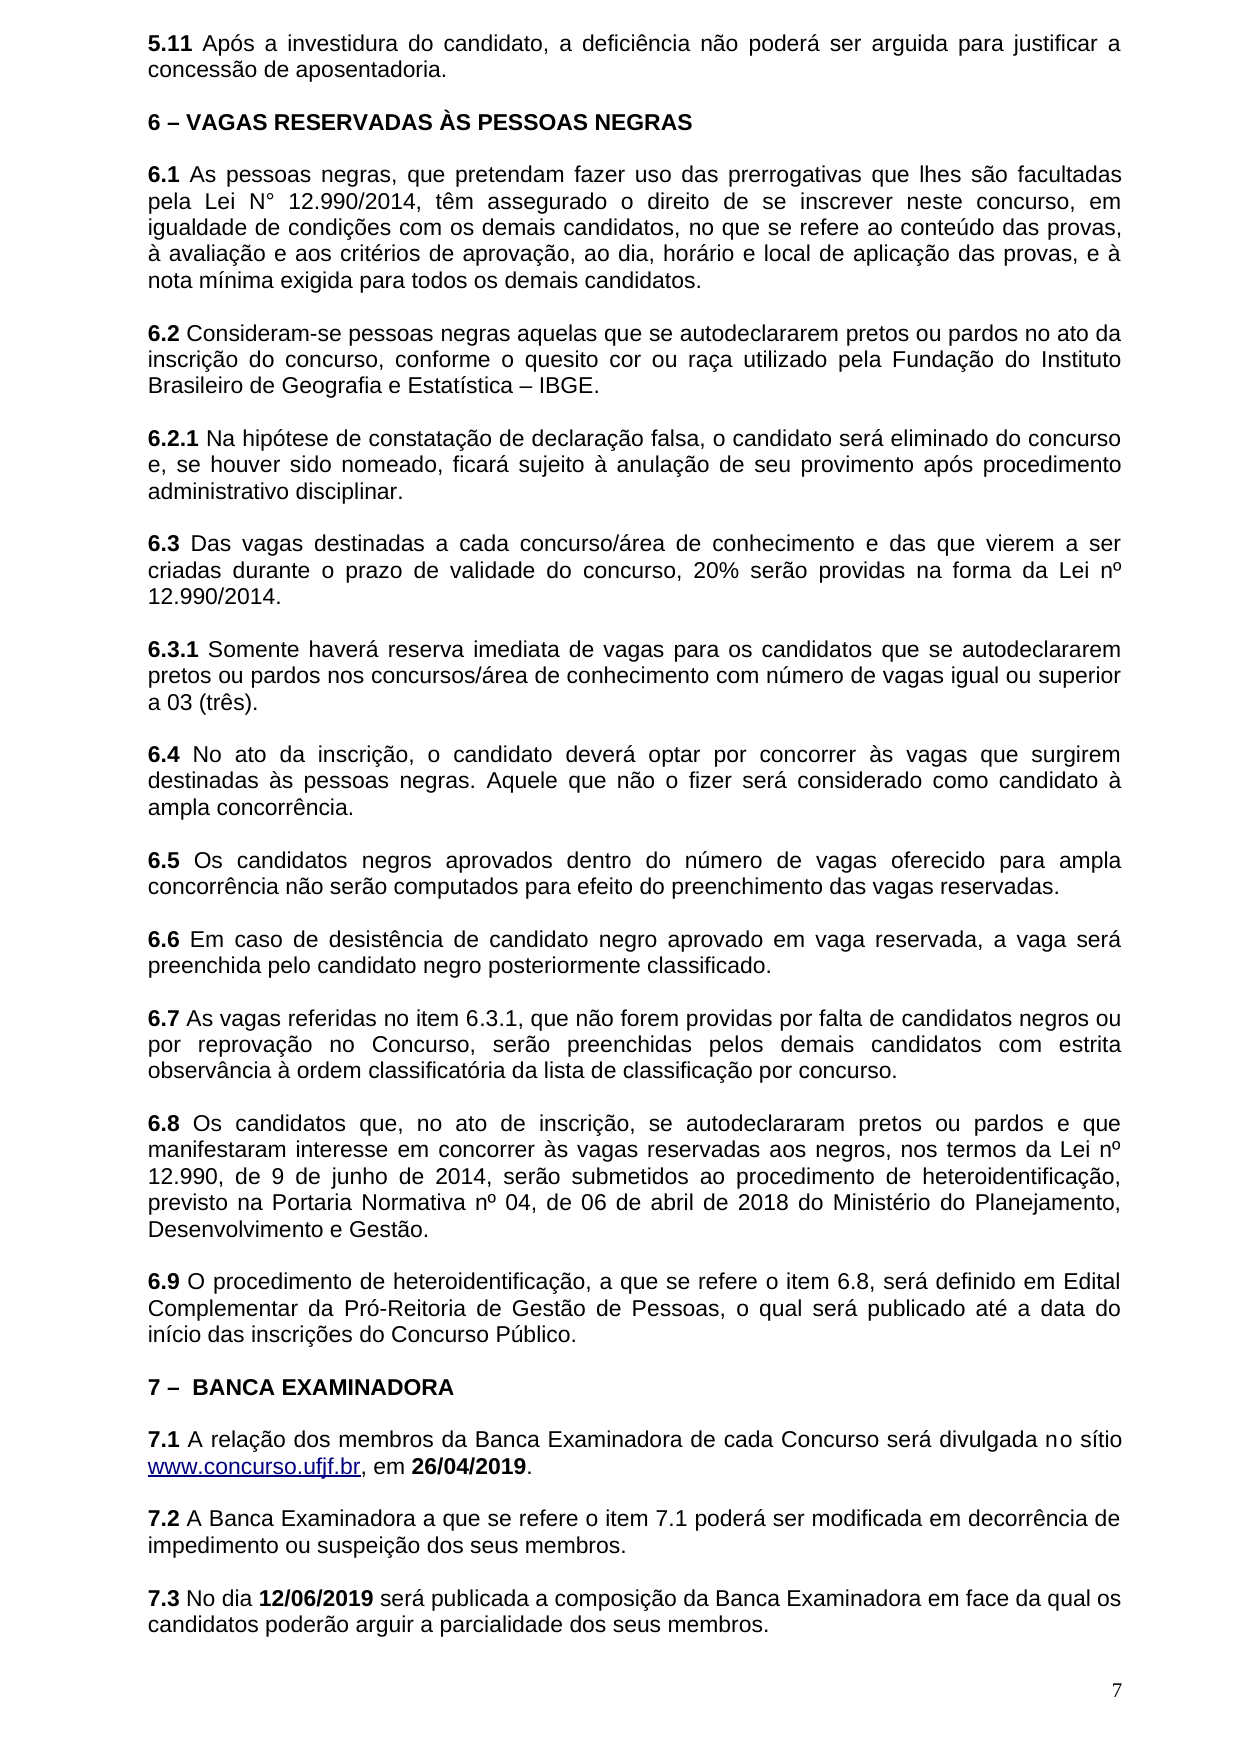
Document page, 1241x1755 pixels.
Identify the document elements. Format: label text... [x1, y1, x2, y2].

text 6.4 No ato da inscrição, o candidato deverá optar por concorrer às vagas que surgirem destinadas às pessoas negras. Aquele que não o fizer será considerado como candidato à ampla concorrência. [148, 741, 1122, 820]
text 6.2 Consideram-se pessoas negras aquelas que se autodeclararem pretos ou pardos no ato da inscrição do concurso, conforme o quesito cor ou raça utilizado pela Fundação do Instituto Brasileiro de Geografia e Estatística – IBGE. [148, 319, 1122, 398]
text 6.2.1 Na hipótese de constatação de declaração falsa, o candidato será eliminado do concurso e, se houver sido nomeado, ficará sujeito à anulação de seu provimento após procedimento administrativo disciplinar. [148, 425, 1122, 504]
text 7.2 A Banca Examinadora a que se refere o item 7.1 poderá ser modificada em decorrência de impedimento ou suspeição dos seus membros. [148, 1505, 1122, 1558]
text 6.6 Em caso de desistência de candidato negro aprovado em vaga reservada, a vaga será preenchida pelo candidato negro posteriormente classificado. [148, 926, 1122, 978]
text 6.7 As vagas referidas no item 6.3.1, que não forem providas por falta de candidatos negros ou por reprovação no Concurso, serão preenchidas pelos demais candidatos com estrita observância à ordem classificatória da lista de classificação por concurso. [148, 1005, 1122, 1084]
text 7.3 No dia 12/06/2019 será publicada a composição da Banca Examinadora em face da qual os candidatos poderão arguir a parcialidade dos seus membros. [148, 1584, 1122, 1637]
text 6 – VAGAS RESERVADAS ÀS PESSOAS NEGRAS [148, 109, 1122, 135]
text 6.3 Das vagas destinadas a cada concurso/área de conhecimento e das que vierem a ser criadas durante o prazo de validade do concurso, 20% serão providas na forma da Lei nº 12.990/2014. [148, 530, 1122, 609]
text 5.11 Após a investidura do candidato, a deficiência não poderá ser arguida para justificar a concessão de aposentadoria. [148, 29, 1122, 82]
text 7 – BANCA EXAMINADORA [148, 1374, 1122, 1400]
text 6.8 Os candidatos que, no ato de inscrição, se autodeclararam pretos ou pardos e que manifestaram interesse em concorrer às vagas reservadas aos negros, nos termos da Lei nº 12.990, de 9 de junho de 2014, serão submetidos ao procedimento de heteroidentificação, previsto na Portaria Normativa nº 04, de 06 de abril de 2018 do Ministério do Planejamento, Desenvolvimento e Gestão. [148, 1110, 1122, 1242]
text 6.3.1 Somente haverá reserva imediata de vagas para os candidatos que se autodeclararem pretos ou pardos nos concursos/área de conhecimento com número de vagas igual ou superior a 03 (três). [148, 636, 1122, 715]
text 6.9 O procedimento de heteroidentificação, a que se refere o item 6.8, será definido em Edital Complementar da Pró-Reitoria de Gestão de Pessoas, o qual será publicado até a data do início das inscrições do Concurso Público. [148, 1268, 1122, 1347]
text 6.5 Os candidatos negros aprovados dentro do número de vagas oferecido para ampla concorrência não serão computados para efeito do preenchimento das vagas reservadas. [148, 847, 1122, 899]
text 7.1 A relação dos membros da Banca Examinadora de cada Concurso será divulgada no sítio www.concurso.ufjf.br, em 26/04/2019. [148, 1426, 1122, 1479]
text 6.1 As pessoas negras, que pretendam fazer uso das prerrogativas que lhes são facultadas pela Lei N° 12.990/2014, têm assegurado o direito de se inscrever neste concurso, em igualdade de condições com os demais candidatos, no que se refere ao conteúdo das provas, à avaliação e aos critérios de aprovação, ao dia, horário e local de aplicação das provas, e à nota mínima exigida para todos os demais candidatos. [148, 161, 1122, 293]
